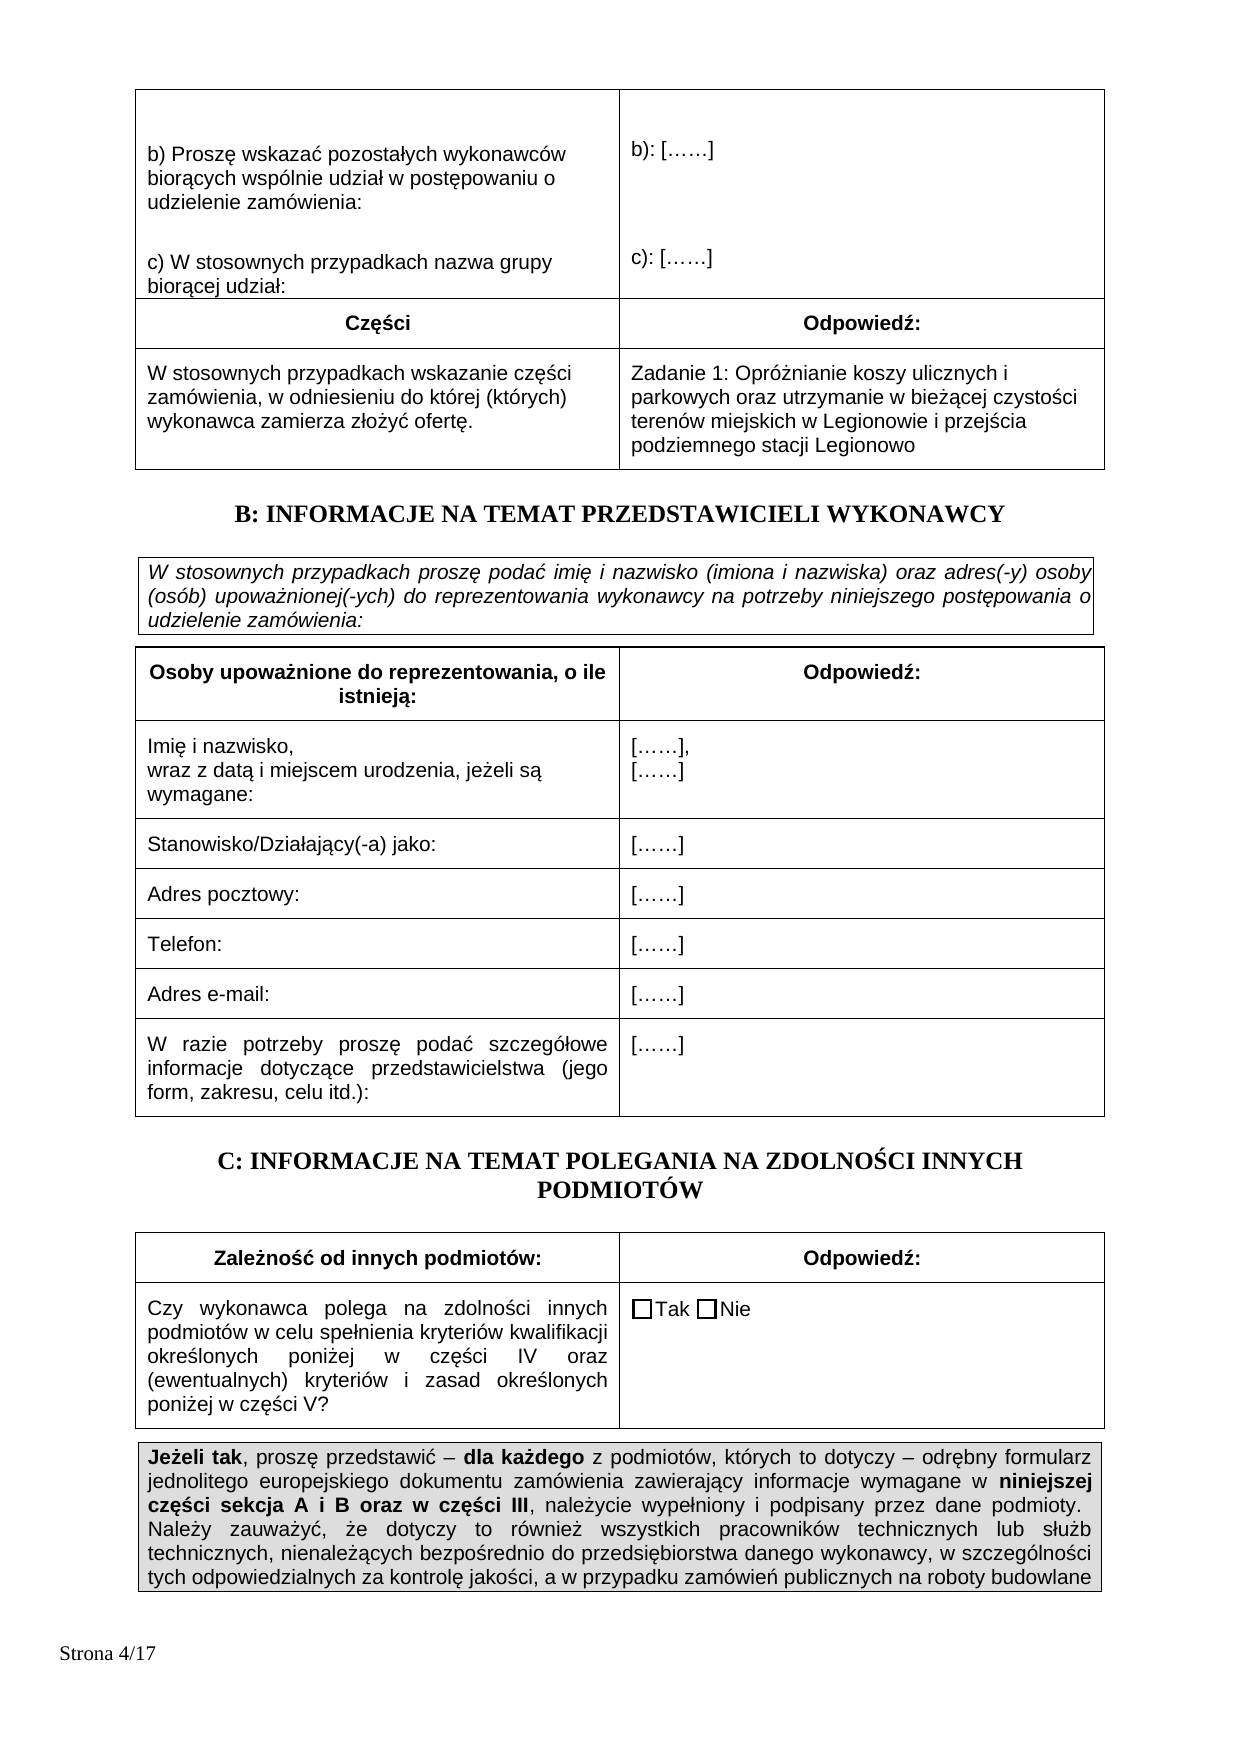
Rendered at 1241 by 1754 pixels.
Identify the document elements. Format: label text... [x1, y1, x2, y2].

table_cell Adres pocztowy: [136, 869, 619, 918]
table_cell Imię i nazwisko, wraz z datą i miejscem urodzenia, jeżeli są wymagane: [136, 721, 619, 818]
text Jeżeli tak, proszę przedstawić – dla każdego z podmiotów, których to dotyczy – odrębny formularz jednolitego europejskiego dokumentu zamówienia zawierający informacje wymagane w niniejszej części sekcja A i B oraz w części III, należycie wypełniony i podpisany przez dane podmioty. Należy zauważyć, że dotyczy to również wszystkich pracowników technicznych lub służb technicznych, nienależących bezpośrednio do przedsiębiorstwa danego wykonawcy, w szczególności tych odpowiedzialnych za kontrolę jakości, a w przypadku zamówień publicznych na roboty budowlane [139, 1443, 1101, 1591]
table_cell Adres e-mail: [136, 969, 619, 1018]
table_cell [……] [620, 819, 1104, 868]
table_cell Czy wykonawca polega na zdolności innych podmiotów w celu spełnienia kryteriów kwalifikacji określonych poniżej w części IV oraz (ewentualnych) kryteriów i zasad określonych poniżej w części V? [136, 1283, 619, 1428]
table_cell Odpowiedź: [620, 299, 1104, 347]
table_cell Stanowisko/Działający(-a) jako: [136, 819, 619, 868]
table_cell Części [136, 299, 619, 347]
table_cell Zadanie 1: Opróżnianie koszy ulicznych i parkowych oraz utrzymanie w bieżącej czystości terenów miejskich w Legionowie i przejścia podziemnego stacji Legionowo [620, 349, 1104, 469]
table_cell b) Proszę wskazać pozostałych wykonawców biorących wspólnie udział w postępowaniu o udzielenie zamówienia: c) W stosownych przypadkach nazwa grupy biorącej udział: [136, 90, 619, 297]
table_cell Tak Nie [620, 1283, 1104, 1428]
text W stosownych przypadkach proszę podać imię i nazwisko (imiona i nazwiska) oraz adres(-y) osoby (osób) upoważnionej(-ych) do reprezentowania wykonawcy na potrzeby niniejszego postępowania o udzielenie zamówienia: [139, 558, 1093, 634]
table_cell b): [……] c): [……] [620, 90, 1104, 297]
table_header Odpowiedź: [620, 648, 1104, 720]
table_cell [……] [620, 919, 1104, 968]
table_cell [……], [……] [620, 721, 1104, 818]
table_header Zależność od innych podmiotów: [136, 1233, 619, 1282]
title C: INFORMACJE NA TEMAT POLEGANIA NA ZDOLNOŚCI INNYCH PODMIOTÓW [148, 1146, 1093, 1203]
table_cell [……] [620, 969, 1104, 1018]
title B: INFORMACJE NA TEMAT PRZEDSTAWICIELI WYKONAWCY [148, 499, 1093, 528]
table_cell Telefon: [136, 919, 619, 968]
table_cell W razie potrzeby proszę podać szczegółowe informacje dotyczące przedstawicielstwa (jego form, zakresu, celu itd.): [136, 1019, 619, 1116]
table_header Odpowiedź: [620, 1233, 1104, 1282]
table_header Osoby upoważnione do reprezentowania, o ile istnieją: [136, 648, 619, 720]
table_cell [……] [620, 1019, 1104, 1116]
table_cell W stosownych przypadkach wskazanie części zamówienia, w odniesieniu do której (których) wykonawca zamierza złożyć ofertę. [136, 349, 619, 469]
table_cell [……] [620, 869, 1104, 918]
